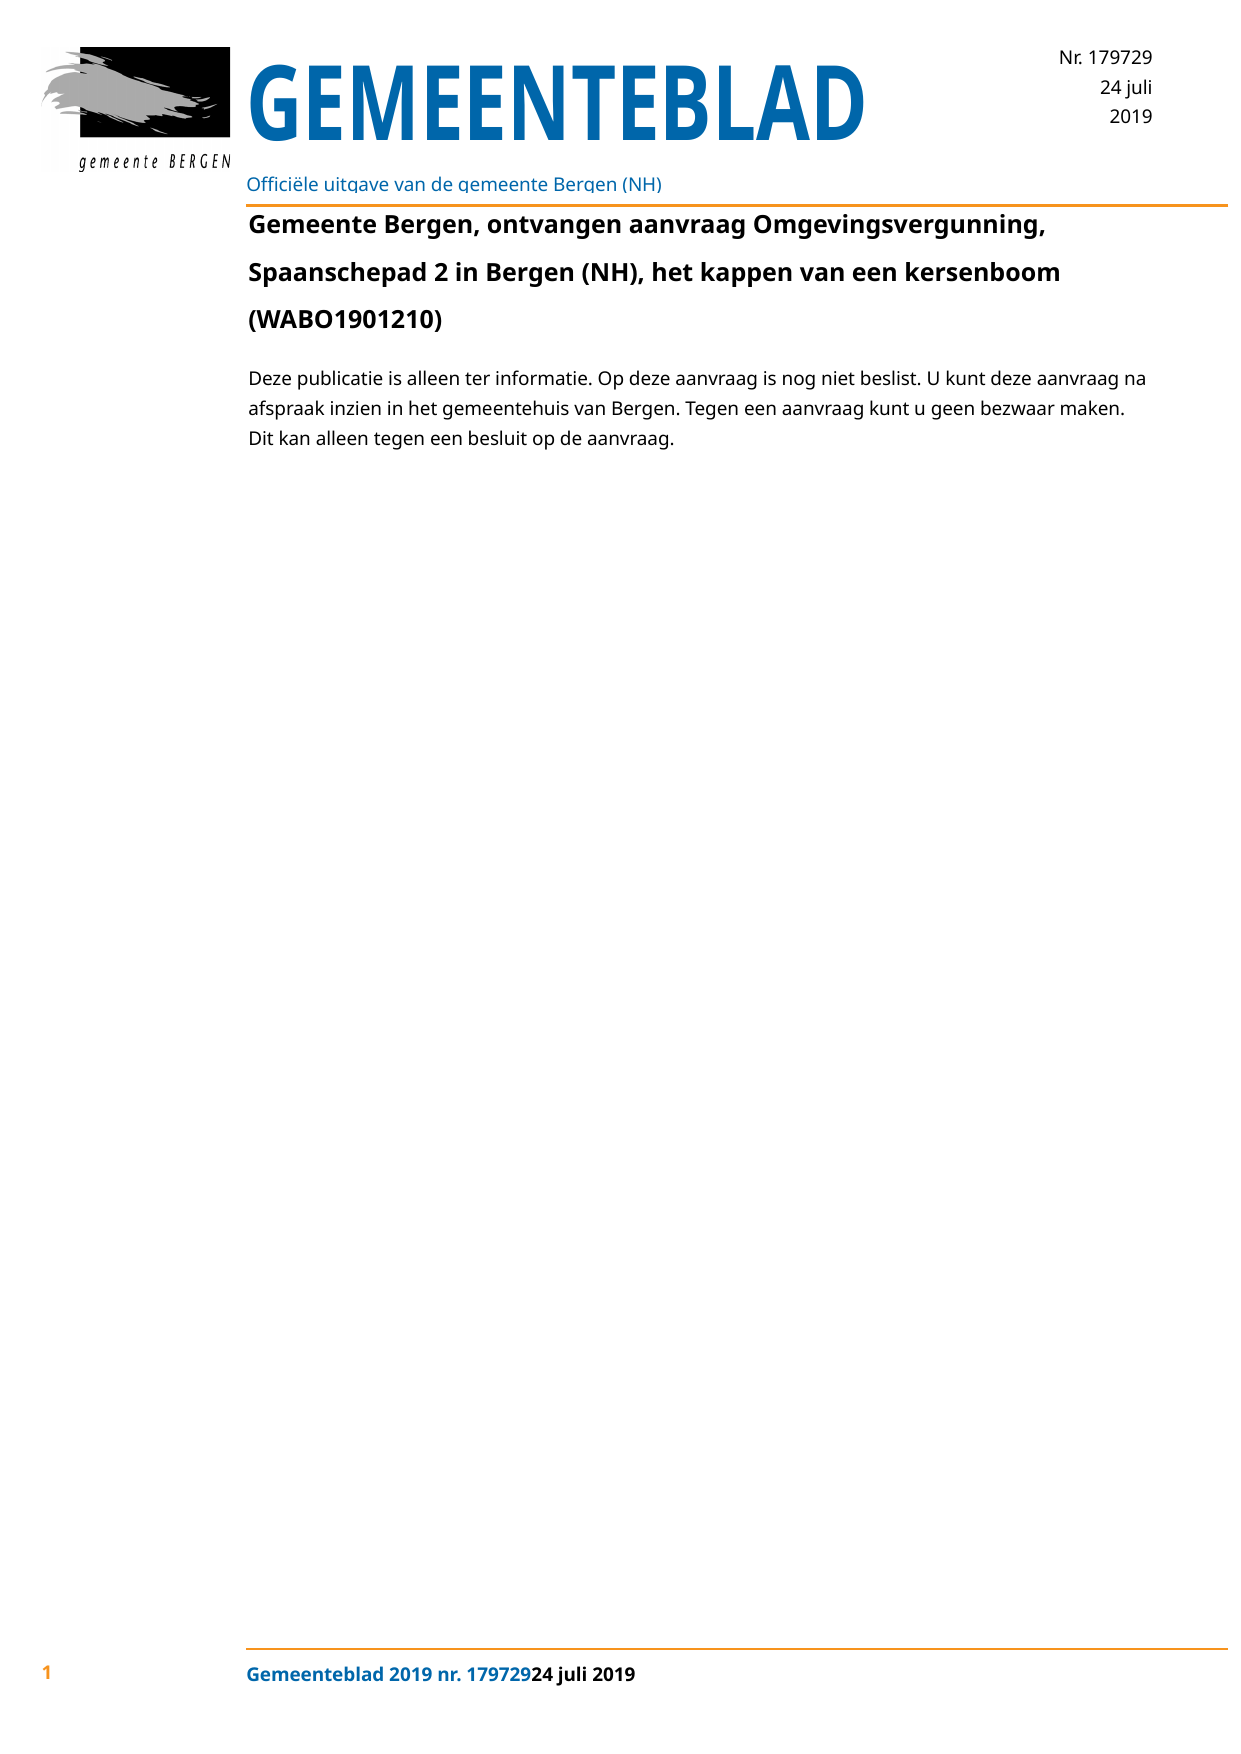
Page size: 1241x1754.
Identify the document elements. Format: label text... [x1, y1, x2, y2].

picture [41, 47, 231, 172]
text Deze publicatie is alleen ter informatie. Op deze aanvraag is nog niet beslist. U kunt deze aanvraag na afspraak inzien in het gemeentehuis van Bergen. Tegen een aanvraag kunt u geen bezwaar maken. Dit kan alleen tegen een besluit op de aanvraag. [248, 366, 1152, 450]
text Gemeente Bergen, ontvangen aanvraag Omgevingsvergunning, Spaanschepad 2 in Bergen (NH), het kappen van een kersenboom (WABO1901210) [248, 207, 1152, 336]
